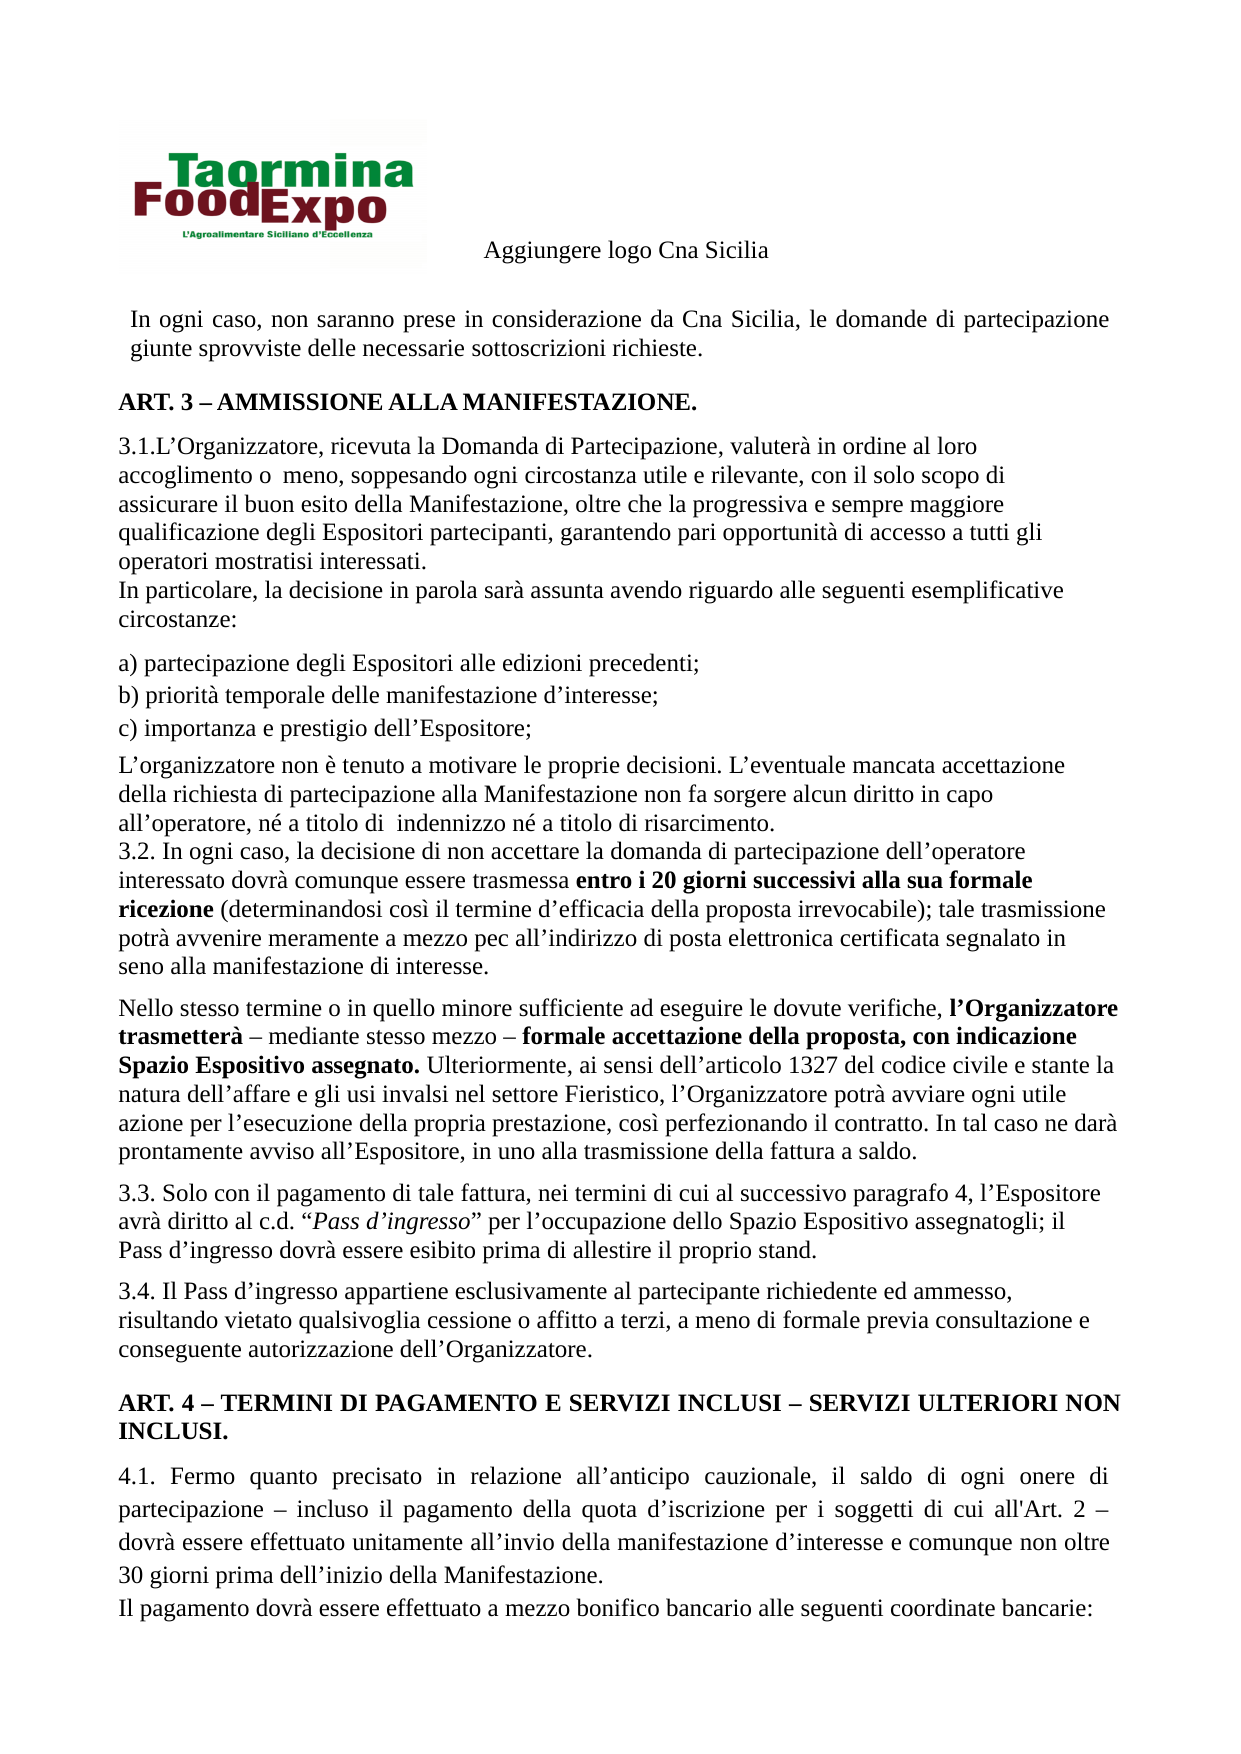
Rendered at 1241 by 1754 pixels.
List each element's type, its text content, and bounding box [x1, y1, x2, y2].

text 4.1. Fermo quanto precisato in relazione all’anticipo cauzionale, il saldo di ogni onere di partecipazione – incluso il pagamento della quota d’iscrizione per i soggetti di cui all'Art. 2 – dovrà essere effettuato unitamente all’invio della manifestazione d’interesse e comunque non oltre 30 giorni prima dell’inizio della Manifestazione. [118, 1461, 1111, 1589]
subtitle ART. 3 – AMMISSIONE ALLA MANIFESTAZIONE. [118, 387, 1122, 415]
text 3.1.L’Organizzatore, ricevuta la Domanda di Partecipazione, valuterà in ordine al loro accoglimento o meno, soppesando ogni circostanza utile e rilevante, con il solo scopo di assicurare il buon esito della Manifestazione, oltre che la progressiva e sempre maggiore qualificazione degli Espositori partecipanti, garantendo pari opportunità di accesso a tutti gli operatori mostratisi interessati. [118, 431, 1111, 575]
text 3.4. Il Pass d’ingresso appartiene esclusivamente al partecipante richiedente ed ammesso, risultando vietato qualsivoglia cessione o affitto a terzi, a meno di formale previa consultazione e conseguente autorizzazione dell’Organizzatore. [118, 1276, 1110, 1363]
text c) importanza e prestigio dell’Espositore; [118, 713, 1122, 742]
text b) priorità temporale delle manifestazione d’interesse; [118, 681, 1122, 709]
text a) partecipazione degli Espositori alle edizioni precedenti; [118, 648, 1111, 677]
subtitle ART. 4 – TERMINI DI PAGAMENTO E SERVIZI INCLUSI – SERVIZI ULTERIORI NON INCLUSI. [118, 1388, 1122, 1445]
text In particolare, la decisione in parola sarà assunta avendo riguardo alle seguenti esemplificative circostanze: [118, 575, 1122, 632]
text Il pagamento dovrà essere effettuato a mezzo bonifico bancario alle seguenti coordinate bancarie: [118, 1593, 1122, 1622]
text In ogni caso, non saranno prese in considerazione da Cna Sicilia, le domande di partecipazione giunte sprovviste delle necessarie sottoscrizioni richieste. [130, 304, 1111, 362]
text 3.3. Solo con il pagamento di tale fattura, nei termini di cui al successivo paragrafo 4, l’Espositore avrà diritto al c.d. “Pass d’ingresso” per l’occupazione dello Spazio Espositivo assegnatogli; il Pass d’ingresso dovrà essere esibito prima di allestire il proprio stand. [118, 1178, 1111, 1264]
text 3.2. In ogni caso, la decisione di non accettare la domanda di partecipazione dell’operatore interessato dovrà comunque essere trasmessa entro i 20 giorni successivi alla sua formale ricezione (determinandosi così il termine d’efficacia della proposta irrevocabile); tale trasmissione potrà avvenire meramente a mezzo pec all’indirizzo di posta elettronica certificata segnalato in seno alla manifestazione di interesse. [118, 836, 1110, 980]
picture [119, 119, 427, 274]
text Nello stesso termine o in quello minore sufficiente ad eseguire le dovute verifiche, l’Organizzatore trasmetterà – mediante stesso mezzo – formale accettazione della proposta, con indicazione Spazio Espositivo assegnato. Ulteriormente, ai sensi dell’articolo 1327 del codice civile e stante la natura dell’affare e gli usi invalsi nel settore Fieristico, l’Organizzatore potrà avviare ogni utile azione per l’esecuzione della propria prestazione, così perfezionando il contratto. In tal caso ne darà prontamente avviso all’Espositore, in uno alla trasmissione della fattura a saldo. [118, 993, 1122, 1165]
text L’organizzatore non è tenuto a motivare le proprie decisioni. L’eventuale mancata accettazione della richiesta di partecipazione alla Manifestazione non fa sorgere alcun diritto in capo all’operatore, né a titolo di indennizzo né a titolo di risarcimento. [118, 750, 1110, 836]
